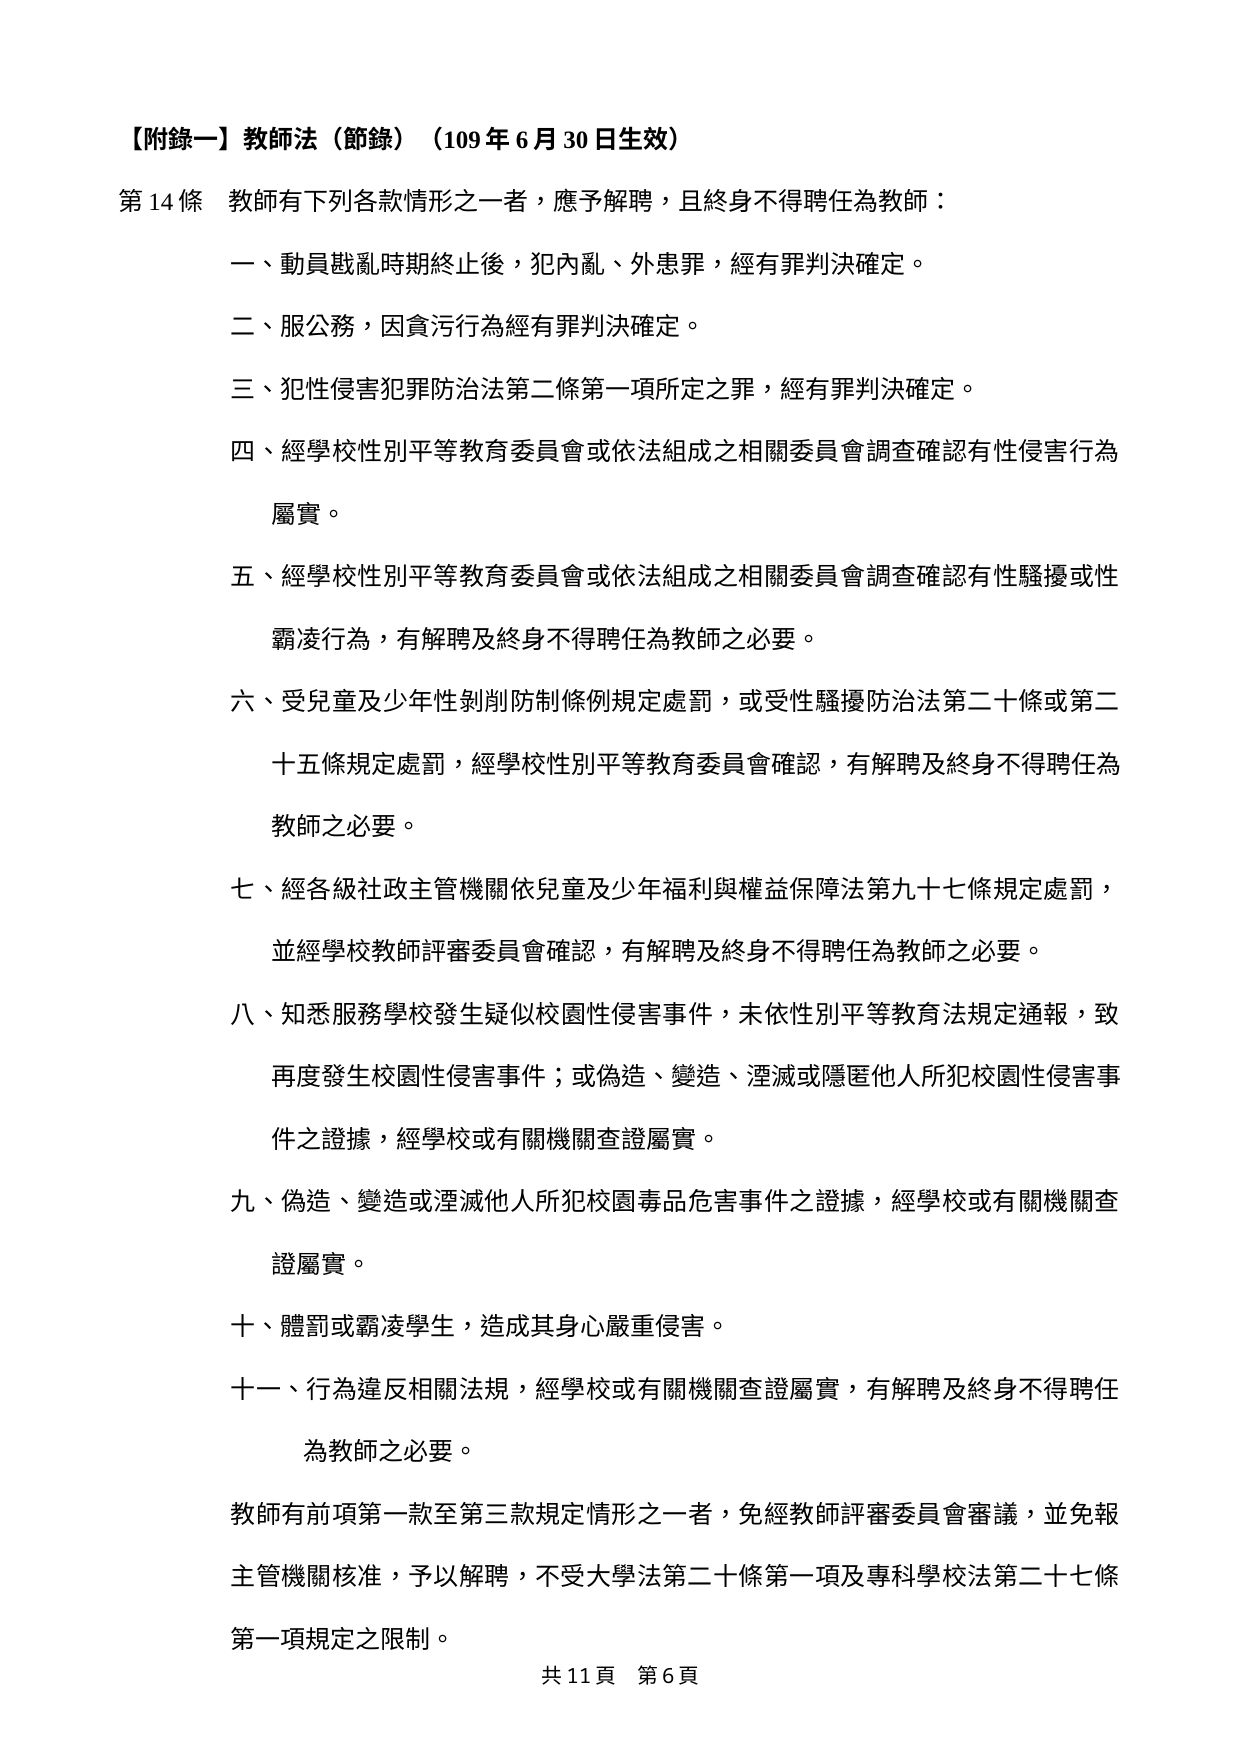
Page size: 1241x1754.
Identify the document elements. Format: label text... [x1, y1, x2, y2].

text 三、犯性侵害犯罪防治法第二條第一項所定之罪，經有罪判決確定。 [230, 346, 1122, 408]
text 【附錄一】教師法（節錄）（109年6月30日生效） [118, 96, 1122, 158]
text 十一、行為違反相關法規，經學校或有關機關查證屬實，有解聘及終身不得聘任為教師之必要。 [230, 1346, 1122, 1471]
text 六、受兒童及少年性剝削防制條例規定處罰，或受性騷擾防治法第二十條或第二十五條規定處罰，經學校性別平等教育委員會確認，有解聘及終身不得聘任為教師之必要。 [230, 658, 1122, 846]
text 九、偽造、變造或湮滅他人所犯校園毒品危害事件之證據，經學校或有關機關查證屬實。 [230, 1158, 1122, 1283]
text 一、動員戡亂時期終止後，犯內亂、外患罪，經有罪判決確定。 [230, 221, 1122, 283]
text 十、體罰或霸凌學生，造成其身心嚴重侵害。 [230, 1283, 1122, 1346]
text 五、經學校性別平等教育委員會或依法組成之相關委員會調查確認有性騷擾或性霸凌行為，有解聘及終身不得聘任為教師之必要。 [230, 533, 1122, 658]
text 八、知悉服務學校發生疑似校園性侵害事件，未依性別平等教育法規定通報，致再度發生校園性侵害事件；或偽造、變造、湮滅或隱匿他人所犯校園性侵害事件之證據，經學校或有關機關查證屬實。 [230, 971, 1122, 1158]
text 四、經學校性別平等教育委員會或依法組成之相關委員會調查確認有性侵害行為屬實。 [230, 408, 1122, 533]
text 七、經各級社政主管機關依兒童及少年福利與權益保障法第九十七條規定處罰，並經學校教師評審委員會確認，有解聘及終身不得聘任為教師之必要。 [230, 846, 1122, 971]
text 第14條 教師有下列各款情形之一者，應予解聘，且終身不得聘任為教師： [118, 158, 1122, 221]
text 二、服公務，因貪污行為經有罪判決確定。 [230, 283, 1122, 346]
text 教師有前項第一款至第三款規定情形之一者，免經教師評審委員會審議，並免報主管機關核准，予以解聘，不受大學法第二十條第一項及專科學校法第二十七條第一項規定之限制。 [230, 1471, 1122, 1658]
